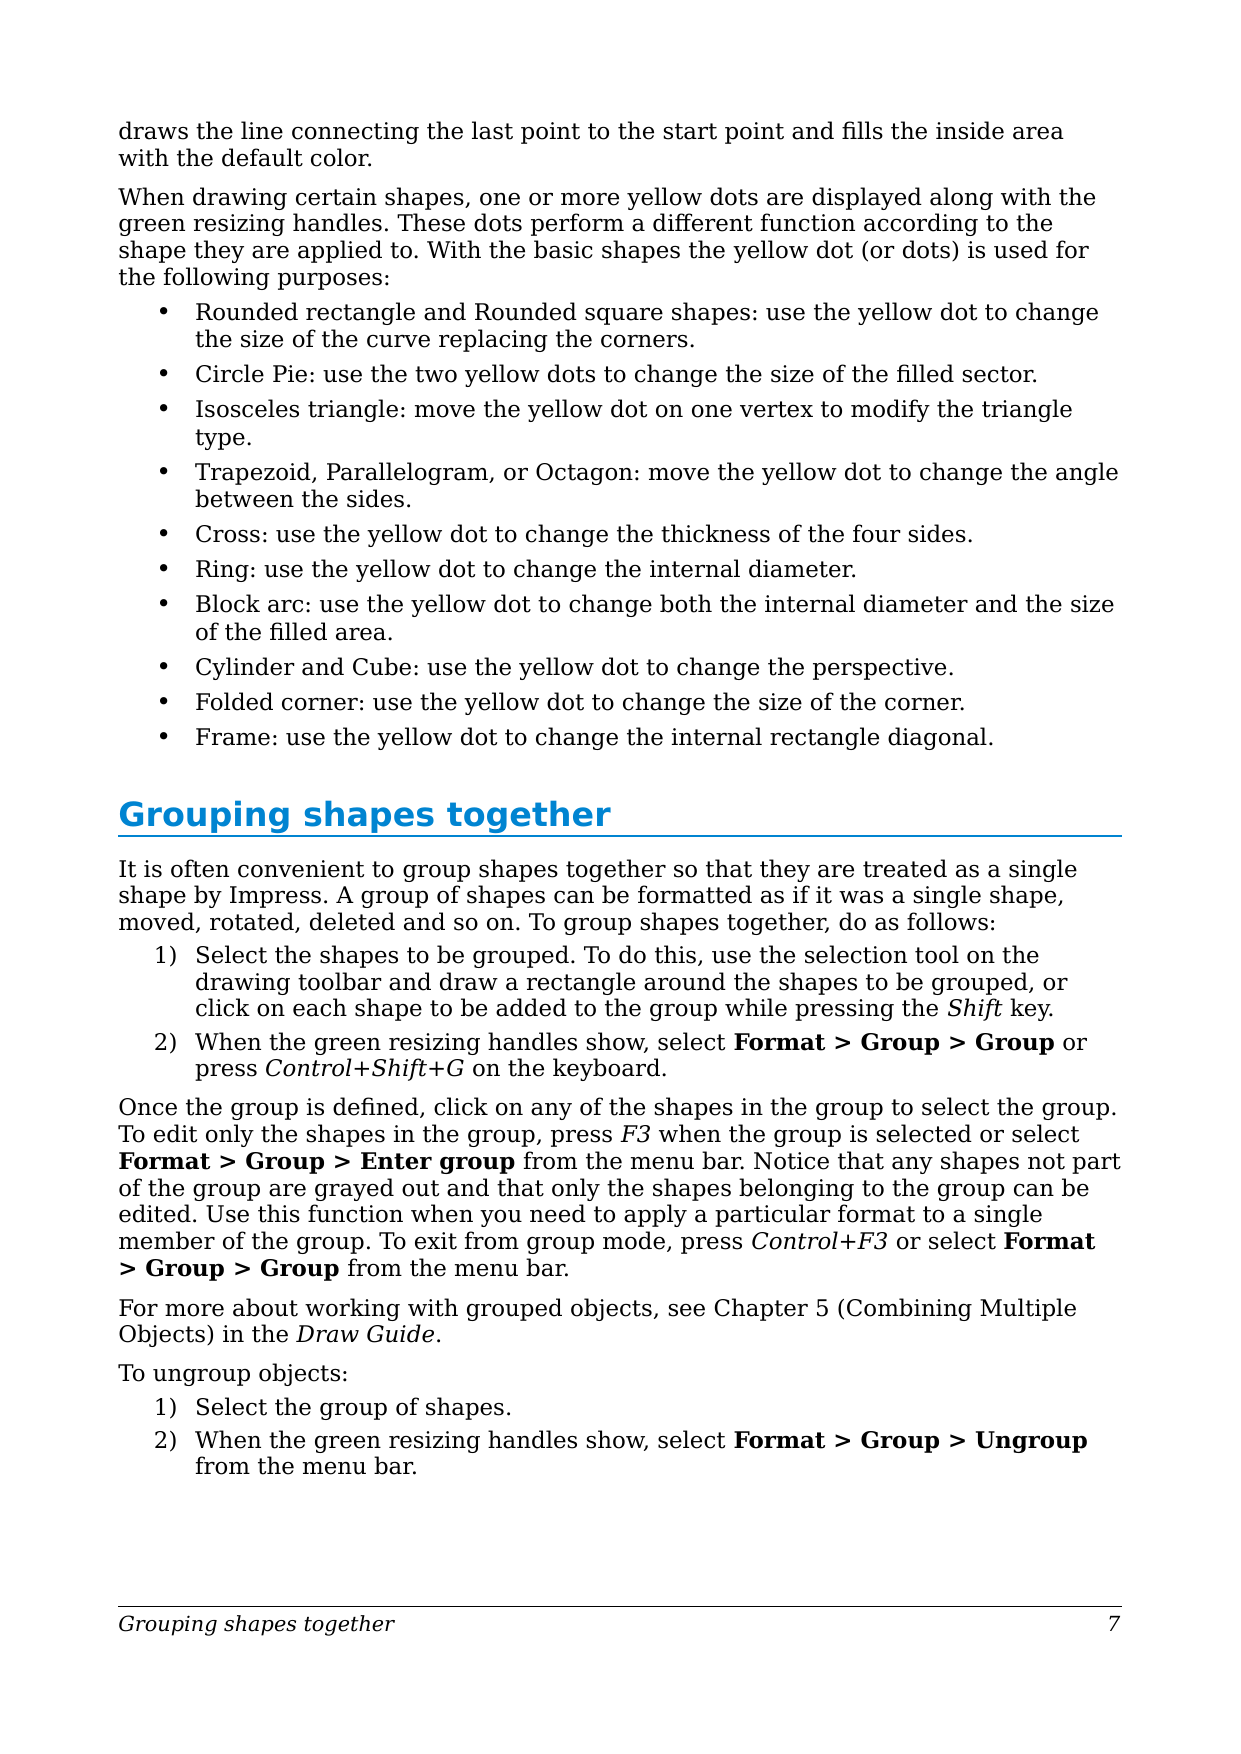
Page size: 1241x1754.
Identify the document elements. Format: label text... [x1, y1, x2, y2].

list When the green resizing handles show, select Format > Group > Ungroup from the menu bar. [177, 1427, 1122, 1480]
list Circle Pie: use the two yellow dots to change the size of the filled sector. [156, 359, 1122, 388]
subtitle Grouping shapes together [118, 796, 1122, 835]
list Trapezoid, Parallelogram, or Octagon: move the yellow dot to change the angle between the sides. [156, 457, 1122, 512]
list Select the group of shapes. [177, 1394, 1122, 1420]
text Once the group is defined, click on any of the shapes in the group to select the group. To edit only the shapes in the group, press F3 when the group is selected or select Format > Group > Enter group from the menu bar. Notice that any shapes not part of the group are grayed out and that only the shapes belonging to the group can be edited. Use this function when you need to apply a particular format to a single member of the group. To exit from group mode, press Control+F3 or select Format > Group > Group from the menu bar. [118, 1094, 1122, 1282]
list It is often convenient to group shapes together so that they are treated as a single shape by Impress. A group of shapes can be formatted as if it was a single shape, moved, rotated, deleted and so on. To group shapes together, do as follows: [118, 856, 1122, 936]
list Rounded rectangle and Rounded square shapes: use the yellow dot to change the size of the curve replacing the corners. [156, 297, 1122, 353]
list When the green resizing handles show, select Format > Group > Group or press Control+Shift+G on the keyboard. [177, 1028, 1122, 1082]
list Ring: use the yellow dot to change the internal diameter. [156, 554, 1122, 583]
list Folded corner: use the yellow dot to change the size of the corner. [156, 687, 1122, 716]
list Isosceles triangle: move the yellow dot on one vertex to modify the triangle type. [156, 394, 1122, 450]
list Cylinder and Cube: use the yellow dot to change the perspective. [156, 652, 1122, 681]
text draws the line connecting the last point to the start point and fills the inside area with the default color. [118, 118, 1122, 171]
list Block arc: use the yellow dot to change both the internal diameter and the size of the filled area. [156, 589, 1122, 645]
list To ungroup objects: [118, 1361, 1122, 1387]
list When drawing certain shapes, one or more yellow dots are displayed along with the green resizing handles. These dots perform a different function according to the shape they are applied to. With the basic shapes the yellow dot (or dots) is used for the following purposes: [118, 184, 1122, 291]
list Select the shapes to be grouped. To do this, use the selection tool on the drawing toolbar and draw a rectangle around the shapes to be grouped, or click on each shape to be added to the group while pressing the Shift key. [177, 942, 1122, 1022]
text For more about working with grouped objects, see Chapter 5 (Combining Multiple Objects) in the Draw Guide. [118, 1295, 1122, 1348]
list Cross: use the yellow dot to change the thickness of the four sides. [156, 519, 1122, 548]
list Frame: use the yellow dot to change the internal rectangle diagonal. [156, 722, 1122, 752]
